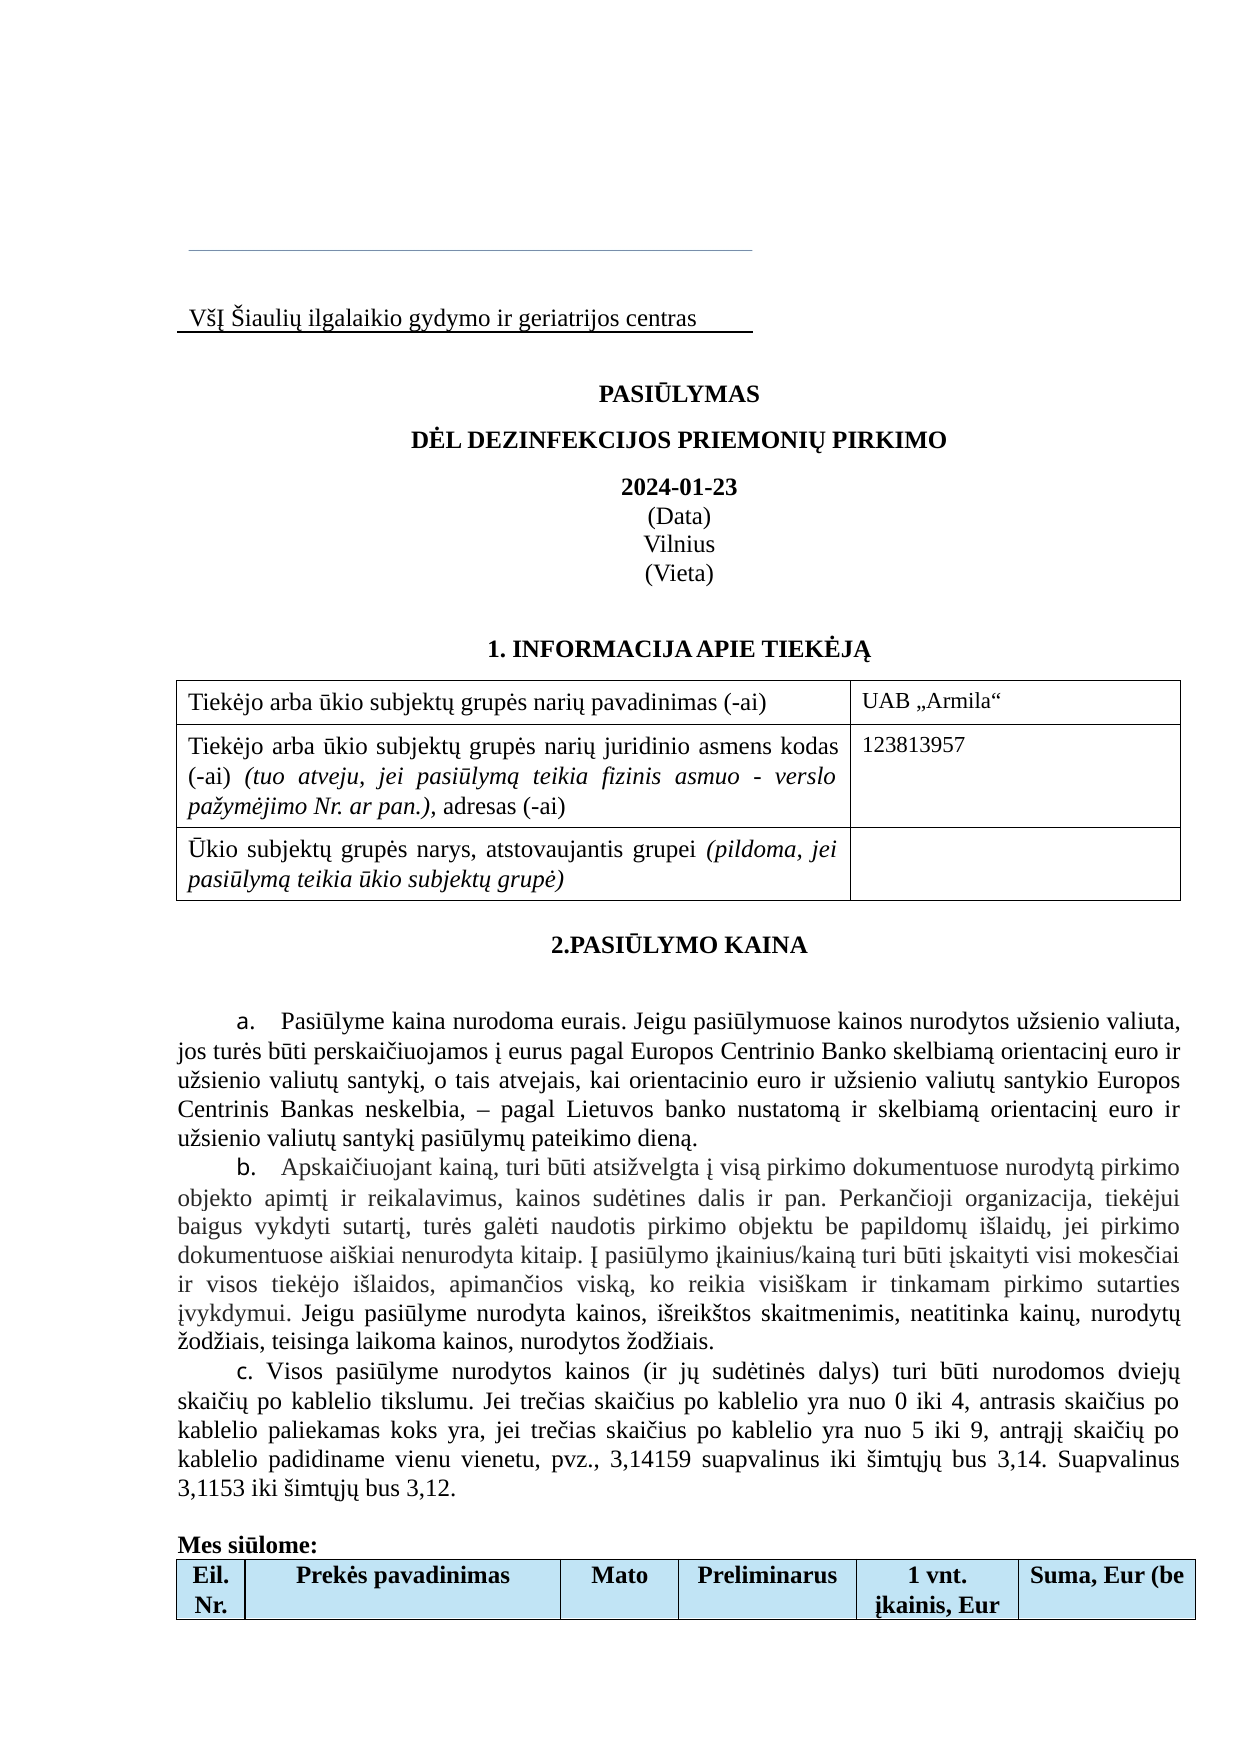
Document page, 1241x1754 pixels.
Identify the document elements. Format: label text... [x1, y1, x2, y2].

table_header UAB „Armila“ [851, 681, 1180, 724]
table_header Prekės pavadinimas [246, 1560, 560, 1618]
text Vilnius [177, 529, 1181, 558]
text Mes siūlome: [177, 1530, 1181, 1559]
table_header VšĮ Šiaulių ilgalaikio gydymo ir geriatrijos centras [177, 177, 753, 331]
text 2.PASIŪLYMO KAINA [177, 930, 1181, 958]
text (Vieta) [177, 558, 1181, 587]
table_header Preliminarus [679, 1560, 856, 1618]
table_header Suma, Eur (be [1019, 1560, 1195, 1618]
list Apskaičiuojant kainą, turi būti atsižvelgta į visą pirkimo dokumentuose nurodytą pirkimo objekto apimtį ir reikalavimus, kainos sudėtines dalis ir pan. Perkančioji organizacija, tiekėjui baigus vykdyti sutartį, turės galėti naudotis pirkimo objektu be papildomų išlaidų, jei pirkimo dokumentuose aiškiai nenurodyta kitaip. Į pasiūlymo įkainius/kainą turi būti įskaityti visi mokesčiai ir visos tiekėjo išlaidos, apimančios viską, ko reikia visiškam ir tinkamam pirkimo sutarties įvykdymui. Jeigu pasiūlyme nurodyta kainos, išreikštos skaitmenimis, neatitinka kainų, nurodytų žodžiais, teisinga laikoma kainos, nurodytos žodžiais. [177, 1151, 1181, 1355]
table_cell 123813957 [851, 725, 1180, 827]
table_cell Ūkio subjektų grupės narys, atstovaujantis grupei (pildoma, jei pasiūlymą teikia ūkio subjektų grupė) [177, 828, 850, 900]
text 1. INFORMACIJA APIE TIEKĖJĄ [177, 634, 1181, 662]
text 2024-01-23 [177, 472, 1181, 501]
table_header Tiekėjo arba ūkio subjektų grupės narių pavadinimas (-ai) [177, 681, 850, 724]
table_header 1 vnt. įkainis, Eur [857, 1560, 1018, 1618]
text (Data) [177, 501, 1181, 529]
list Pasiūlyme kaina nurodoma eurais. Jeigu pasiūlymuose kainos nurodytos užsienio valiuta, jos turės būti perskaičiuojamos į eurus pagal Europos Centrinio Banko skelbiamą orientacinį euro ir užsienio valiutų santykį, o tais atvejais, kai orientacinio euro ir užsienio valiutų santykio Europos Centrinis Bankas neskelbia, – pagal Lietuvos banko nustatomą ir skelbiamą orientacinį euro ir užsienio valiutų santykį pasiūlymų pateikimo dieną. [177, 1005, 1181, 1151]
table_cell Tiekėjo arba ūkio subjektų grupės narių juridinio asmens kodas (-ai) (tuo atveju, jei pasiūlymą teikia fizinis asmuo - verslo pažymėjimo Nr. ar pan.), adresas (-ai) [177, 725, 850, 827]
text DĖL DEZINFEKCIJOS PRIEMONIŲ PIRKIMO [177, 426, 1181, 454]
list Visos pasiūlyme nurodytos kainos (ir jų sudėtinės dalys) turi būti nurodomos dviejų skaičių po kablelio tikslumu. Jei trečias skaičius po kablelio yra nuo 0 iki 4, antrasis skaičius po kablelio paliekamas koks yra, jei trečias skaičius po kablelio yra nuo 5 iki 9, antrąjį skaičių po kablelio padidiname vienu vienetu, pvz., 3,14159 suapvalinus iki šimtųjų bus 3,14. Suapvalinus 3,1153 iki šimtųjų bus 3,12. [177, 1355, 1181, 1501]
text PASIŪLYMAS [177, 379, 1181, 408]
table_cell [851, 828, 1180, 900]
table_header Eil. Nr. [177, 1560, 244, 1618]
table_header Mato [561, 1560, 678, 1618]
